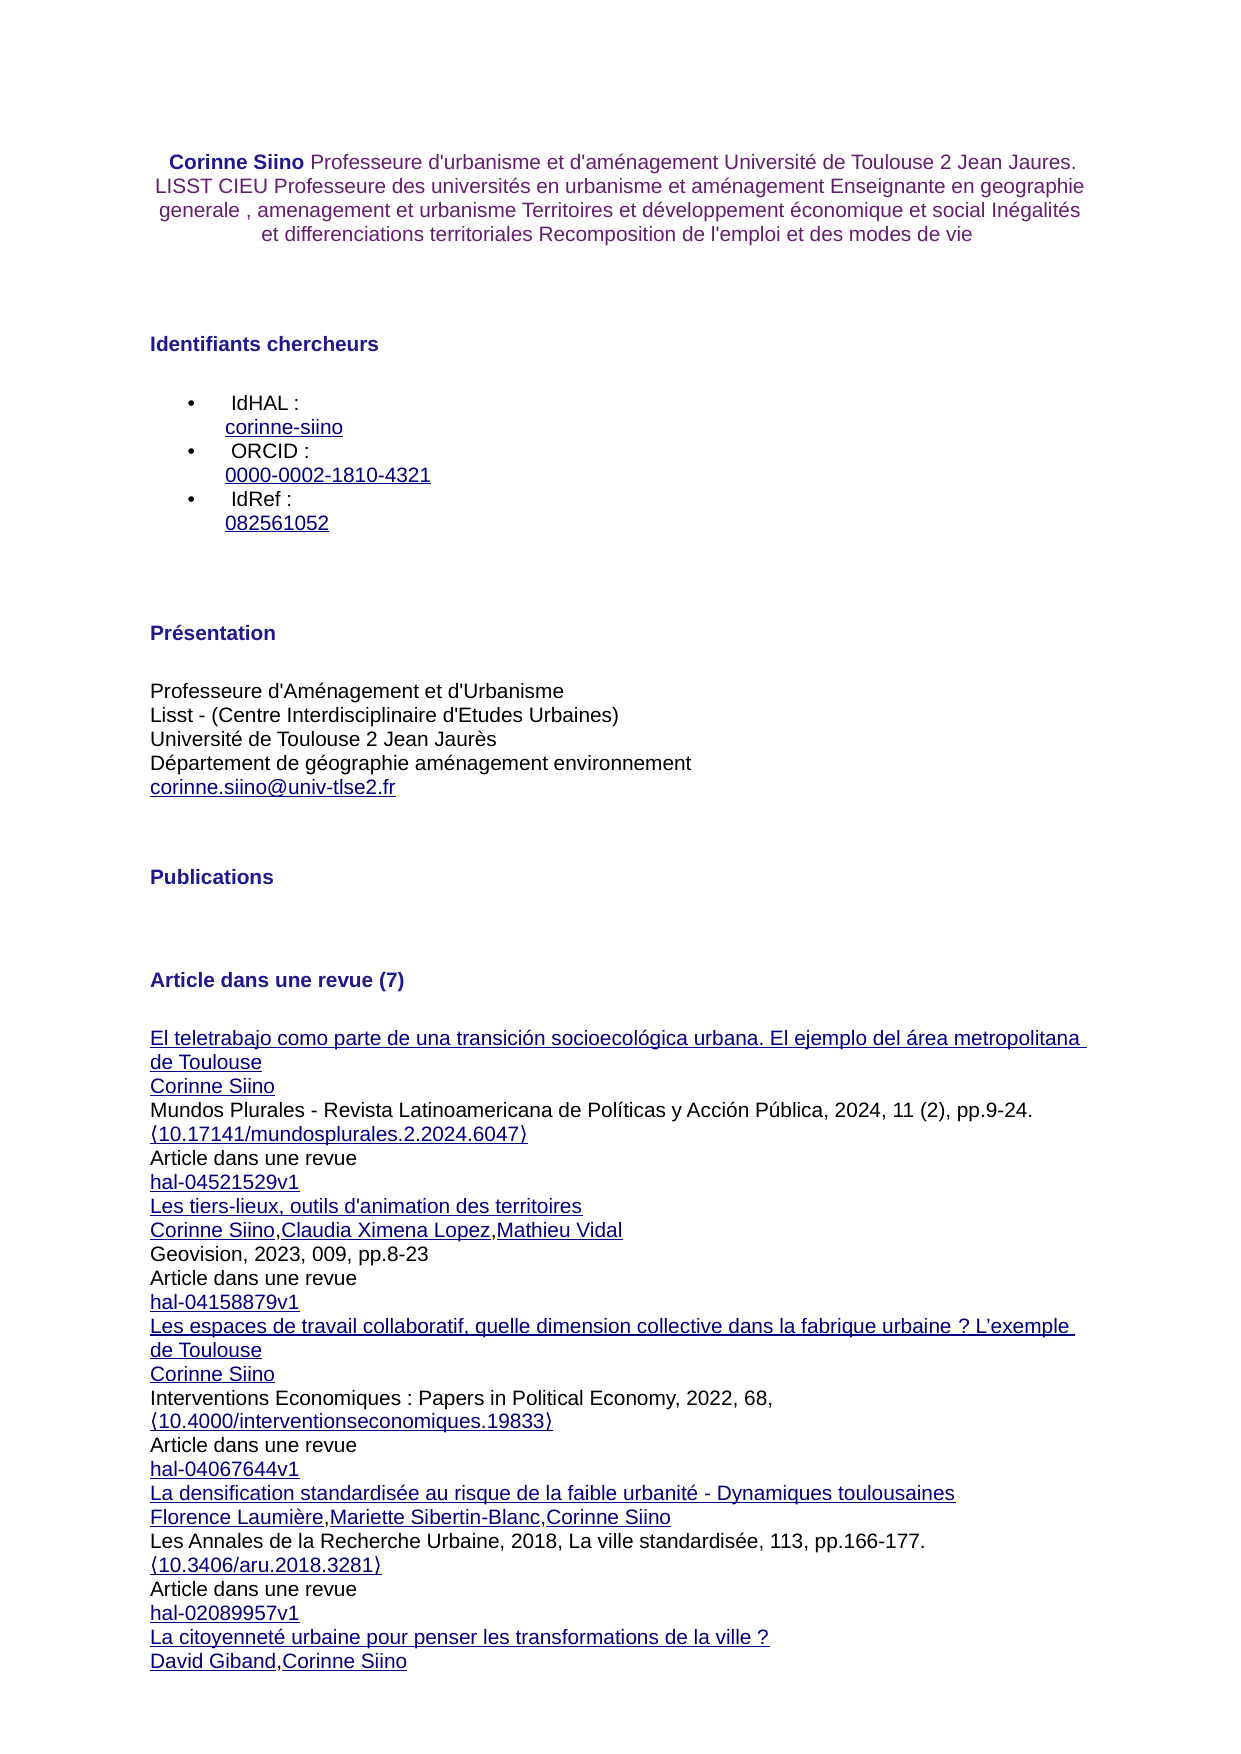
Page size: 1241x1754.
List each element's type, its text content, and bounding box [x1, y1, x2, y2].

table_cell Les espaces de travail collaboratif, quelle dimension collective dans la fabrique urbaine ? L’exemple de Toulouse Corinne Siino Interventions Economiques : Papers in Political Economy, 2022, 68, ⟨10.4000/interventionseconomiques.19833⟩ Article dans une revue hal-04067644v1 [150, 1314, 1090, 1481]
table_header El teletrabajo como parte de una transición socioecológica urbana. El ejemplo del área metropolitana de Toulouse Corinne Siino Mundos Plurales - Revista Latinoamericana de Políticas y Acción Pública, 2024, 11 (2), pp.9-24. ⟨10.17141/mundosplurales.2.2024.6047⟩ Article dans une revue hal-04521529v1 [150, 1026, 1090, 1194]
list 0000-0002-1810-4321 [187, 462, 1090, 486]
list corinne-siino [187, 414, 1090, 438]
table_cell La densification standardisée au risque de la faible urbanité - Dynamiques toulousaines Florence Laumière,Mariette Sibertin-Blanc,Corinne Siino Les Annales de la Recherche Urbaine, 2018, La ville standardisée, 113, pp.166-177. ⟨10.3406/aru.2018.3281⟩ Article dans une revue hal-02089957v1 [150, 1481, 1090, 1625]
list ORCID : [187, 438, 1090, 462]
table_cell Les tiers-lieux, outils d'animation des territoires Corinne Siino,Claudia Ximena Lopez,Mathieu Vidal Geovision, 2023, 009, pp.8-23 Article dans une revue hal-04158879v1 [150, 1194, 1090, 1313]
subtitle Publications [150, 864, 1090, 888]
subtitle Présentation [150, 621, 1090, 645]
table_cell La citoyenneté urbaine pour penser les transformations de la ville ? David Giband,Corinne Siino [150, 1625, 1090, 1673]
list IdHAL : [187, 391, 1090, 414]
text Université de Toulouse 2 Jean Jaurès [150, 727, 1090, 751]
subtitle Identifiants chercheurs [150, 332, 1090, 356]
text corinne.siino@univ-tlse2.fr [150, 775, 1090, 799]
subtitle Corinne Siino Professeure d'urbanisme et d'aménagement Université de Toulouse 2 Jean Jaures. LISST CIEU Professeure des universités en urbanisme et aménagement Enseignante en geographie generale , amenagement et urbanisme Territoires et développement économique et social Inégalités et differenciations territoriales Recomposition de l'emploi et des modes de vie [150, 150, 1090, 246]
subtitle Article dans une revue (7) [150, 968, 1090, 992]
text Professeure d'Aménagement et d'Urbanisme [150, 679, 1090, 703]
text Département de géographie aménagement environnement [150, 751, 1090, 775]
text Lisst - (Centre Interdisciplinaire d'Etudes Urbaines) [150, 703, 1090, 727]
list 082561052 [187, 510, 1090, 534]
list IdRef : [187, 486, 1090, 510]
